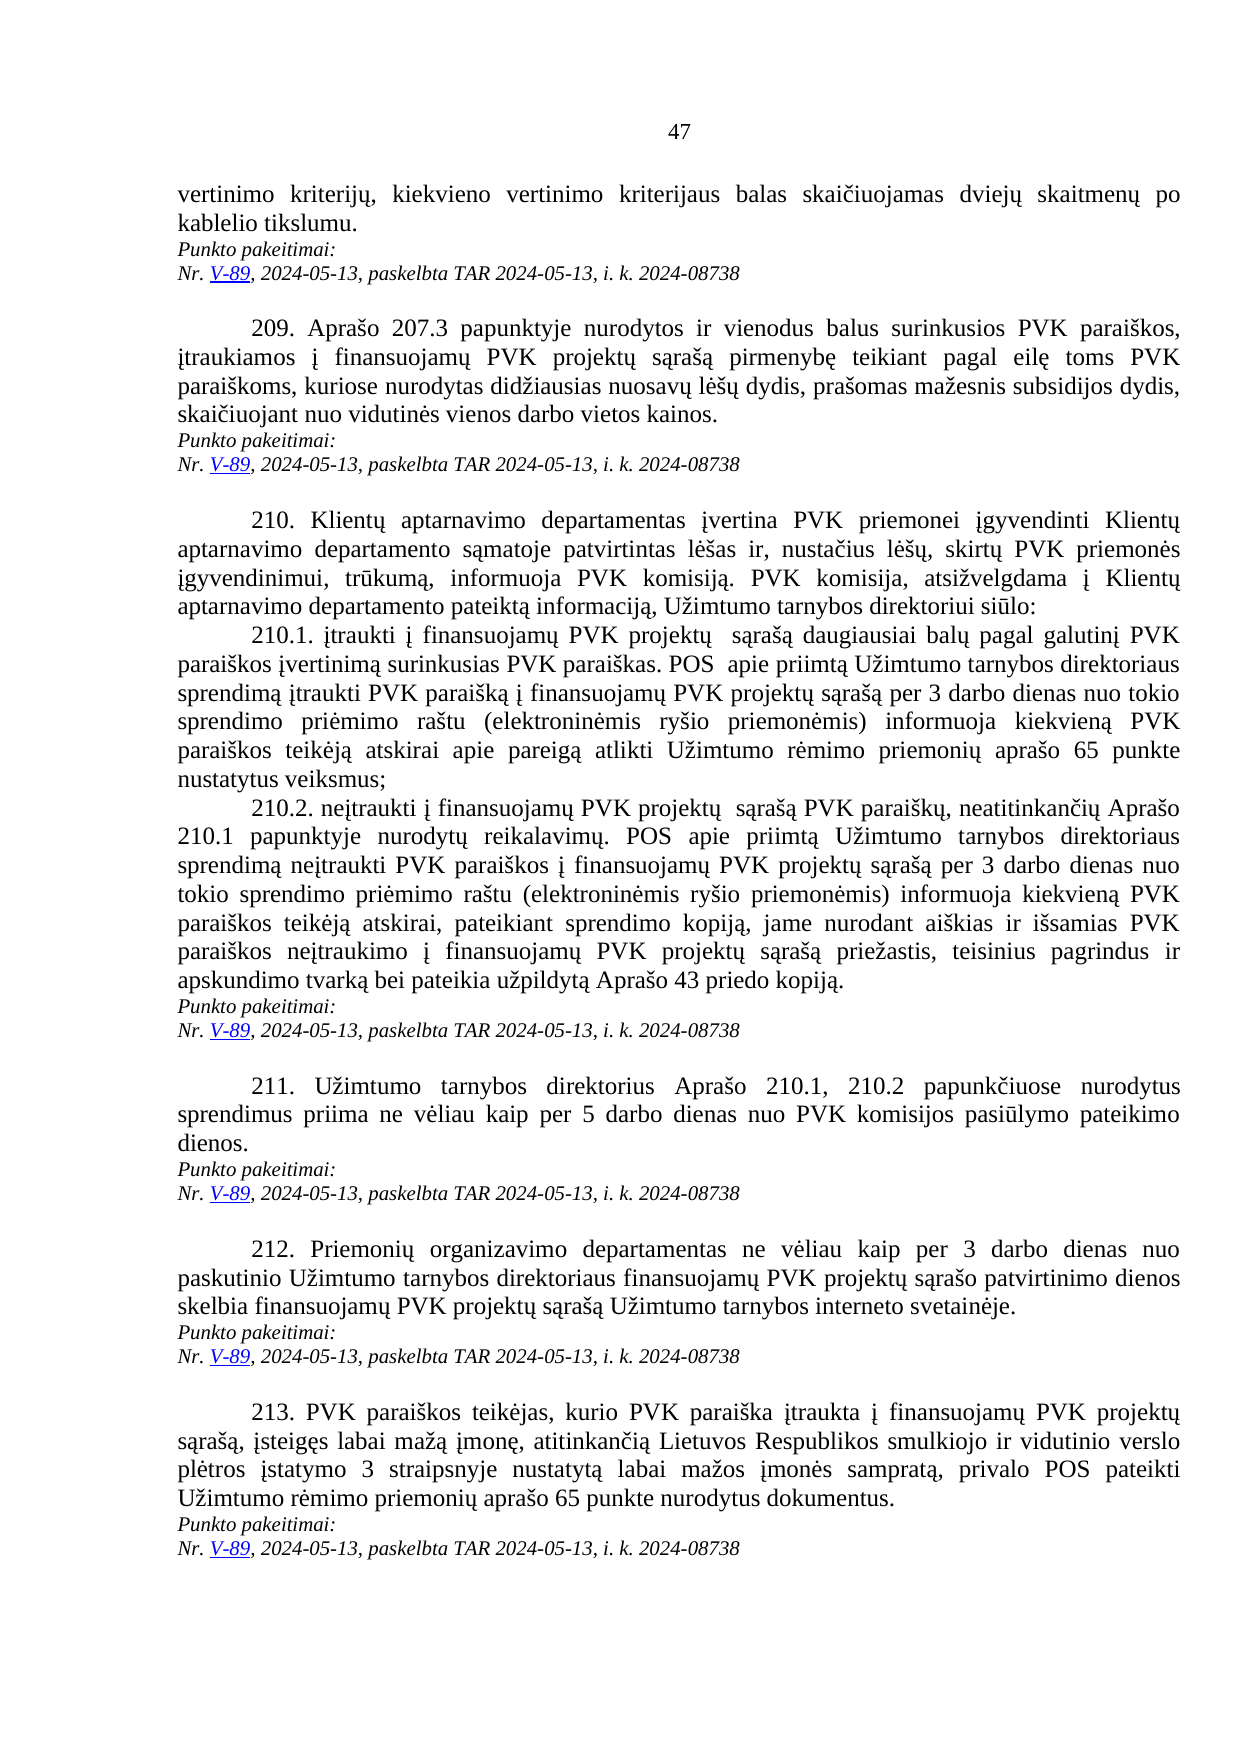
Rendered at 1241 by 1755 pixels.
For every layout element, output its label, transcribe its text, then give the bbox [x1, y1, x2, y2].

text 210.1. įtraukti į finansuojamų PVK projektų sąrašą daugiausiai balų pagal galutinį PVK paraiškos įvertinimą surinkusias PVK paraiškas. POS apie priimtą Užimtumo tarnybos direktoriaus sprendimą įtraukti PVK paraišką į finansuojamų PVK projektų sąrašą per 3 darbo dienas nuo tokio sprendimo priėmimo raštu (elektroninėmis ryšio priemonėmis) informuoja kiekvieną PVK paraiškos teikėją atskirai apie pareigą atlikti Užimtumo rėmimo priemonių aprašo 65 punkte nustatytus veiksmus; [177, 620, 1181, 793]
text 213. PVK paraiškos teikėjas, kurio PVK paraiška įtraukta į finansuojamų PVK projektų sąrašą, įsteigęs labai mažą įmonę, atitinkančią Lietuvos Respublikos smulkiojo ir vidutinio verslo plėtros įstatymo 3 straipsnyje nustatytą labai mažos įmonės sampratą, privalo POS pateikti Užimtumo rėmimo priemonių aprašo 65 punkte nurodytus dokumentus. [177, 1397, 1181, 1512]
text 212. Priemonių organizavimo departamentas ne vėliau kaip per 3 darbo dienas nuo paskutinio Užimtumo tarnybos direktoriaus finansuojamų PVK projektų sąrašo patvirtinimo dienos skelbia finansuojamų PVK projektų sąrašą Užimtumo tarnybos interneto svetainėje. [177, 1234, 1181, 1320]
text Nr. V-89, 2024-05-13, paskelbta TAR 2024-05-13, i. k. 2024-08738 [177, 1536, 1181, 1560]
text Nr. V-89, 2024-05-13, paskelbta TAR 2024-05-13, i. k. 2024-08738 [177, 1018, 1181, 1042]
text 209. Aprašo 207.3 papunktyje nurodytos ir vienodus balus surinkusios PVK paraiškos, įtraukiamos į finansuojamų PVK projektų sąrašą pirmenybę teikiant pagal eilę toms PVK paraiškoms, kuriose nurodytas didžiausias nuosavų lėšų dydis, prašomas mažesnis subsidijos dydis, skaičiuojant nuo vidutinės vienos darbo vietos kainos. [177, 313, 1181, 428]
text Punkto pakeitimai: [177, 994, 1181, 1018]
text 211. Užimtumo tarnybos direktorius Aprašo 210.1, 210.2 papunkčiuose nurodytus sprendimus priima ne vėliau kaip per 5 darbo dienas nuo PVK komisijos pasiūlymo pateikimo dienos. [177, 1071, 1181, 1157]
text Punkto pakeitimai: [177, 236, 1181, 261]
text Nr. V-89, 2024-05-13, paskelbta TAR 2024-05-13, i. k. 2024-08738 [177, 452, 1181, 476]
text vertinimo kriterijų, kiekvieno vertinimo kriterijaus balas skaičiuojamas dviejų skaitmenų po kablelio tikslumu. [177, 179, 1181, 236]
text Nr. V-89, 2024-05-13, paskelbta TAR 2024-05-13, i. k. 2024-08738 [177, 1181, 1181, 1205]
text 210. Klientų aptarnavimo departamentas įvertina PVK priemonei įgyvendinti Klientų aptarnavimo departamento sąmatoje patvirtintas lėšas ir, nustačius lėšų, skirtų PVK priemonės įgyvendinimui, trūkumą, informuoja PVK komisiją. PVK komisija, atsižvelgdama į Klientų aptarnavimo departamento pateiktą informaciją, Užimtumo tarnybos direktoriui siūlo: [177, 505, 1181, 620]
text Nr. V-89, 2024-05-13, paskelbta TAR 2024-05-13, i. k. 2024-08738 [177, 1344, 1181, 1368]
text 210.2. neįtraukti į finansuojamų PVK projektų sąrašą PVK paraiškų, neatitinkančių Aprašo 210.1 papunktyje nurodytų reikalavimų. POS apie priimtą Užimtumo tarnybos direktoriaus sprendimą neįtraukti PVK paraiškos į finansuojamų PVK projektų sąrašą per 3 darbo dienas nuo tokio sprendimo priėmimo raštu (elektroninėmis ryšio priemonėmis) informuoja kiekvieną PVK paraiškos teikėją atskirai, pateikiant sprendimo kopiją, jame nurodant aiškias ir išsamias PVK paraiškos neįtraukimo į finansuojamų PVK projektų sąrašą priežastis, teisinius pagrindus ir apskundimo tvarką bei pateikia užpildytą Aprašo 43 priedo kopiją. [177, 793, 1181, 994]
text Punkto pakeitimai: [177, 1157, 1181, 1181]
text Punkto pakeitimai: [177, 1512, 1181, 1536]
text Nr. V-89, 2024-05-13, paskelbta TAR 2024-05-13, i. k. 2024-08738 [177, 261, 1181, 284]
text Punkto pakeitimai: [177, 428, 1181, 452]
text Punkto pakeitimai: [177, 1320, 1181, 1344]
